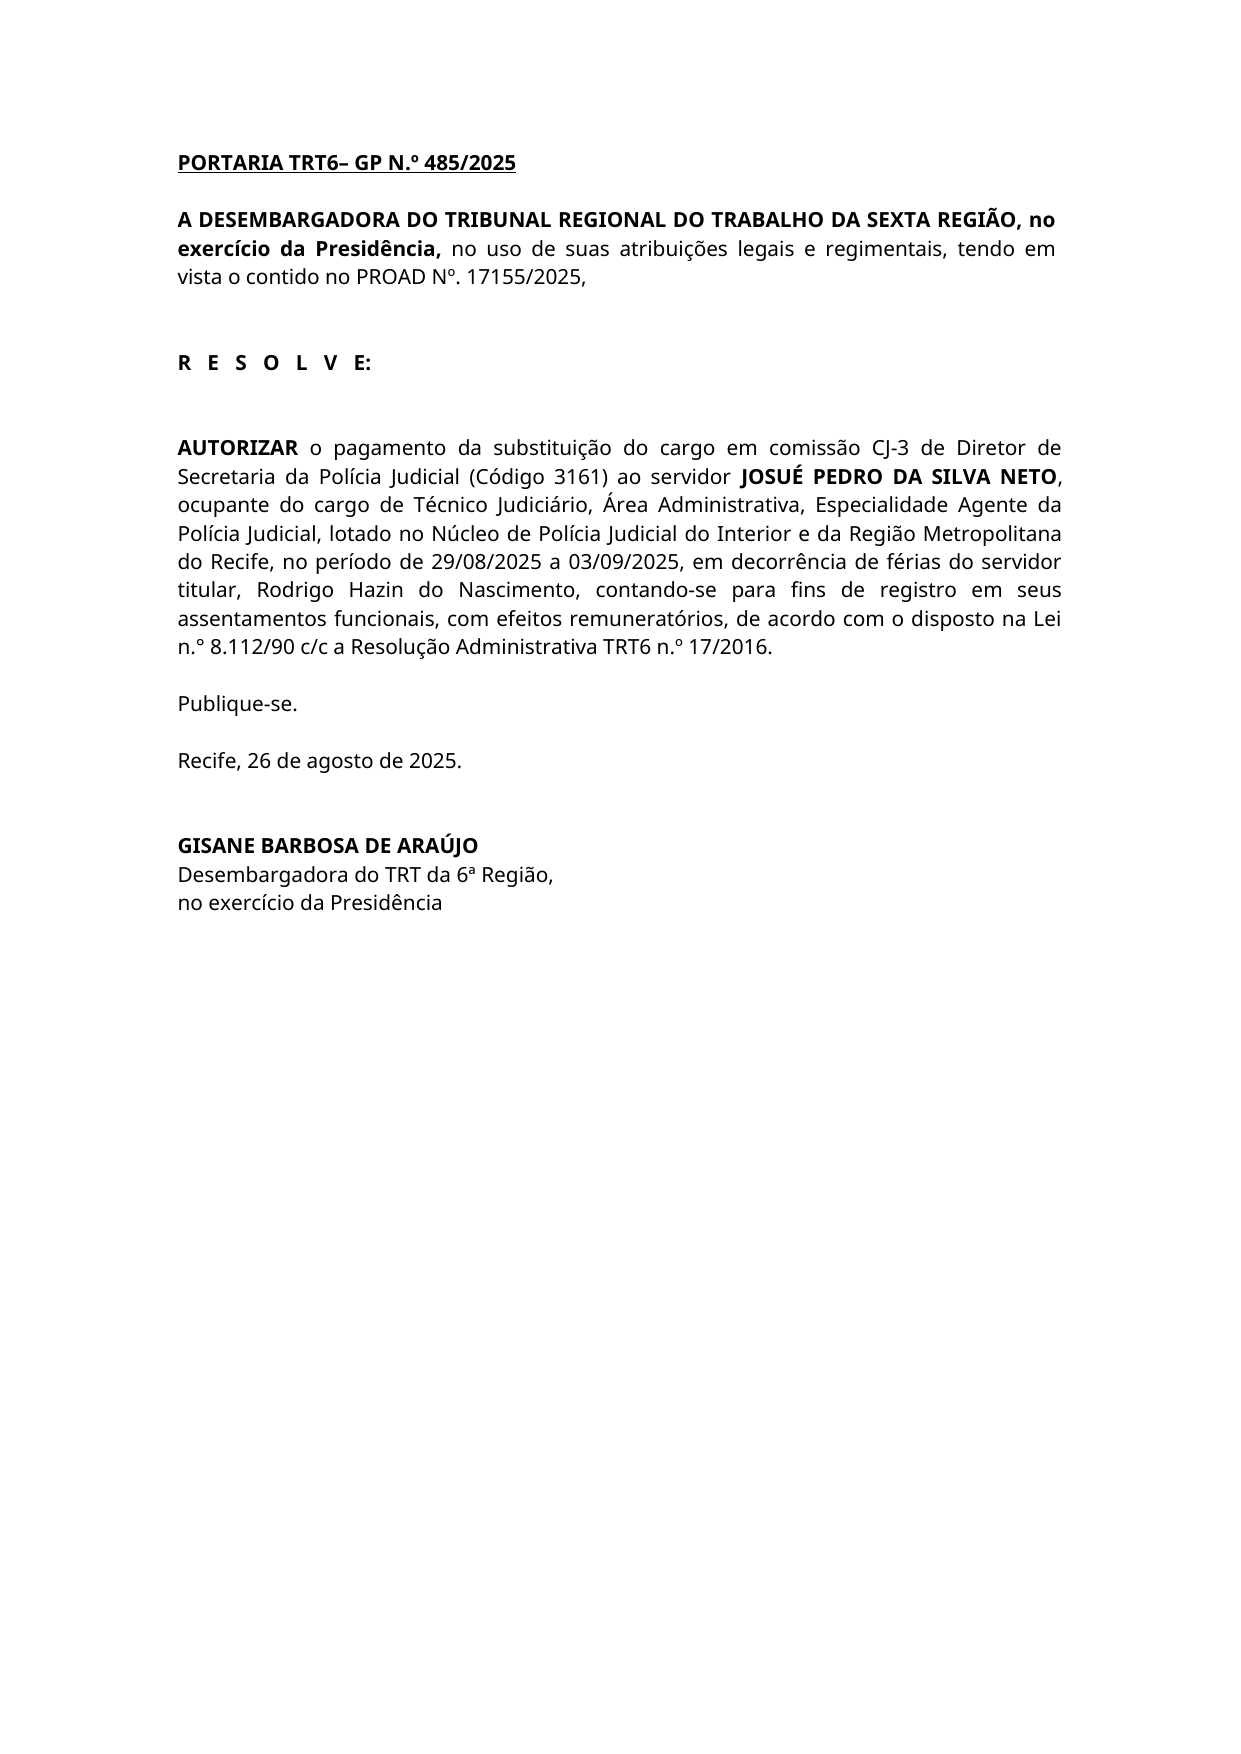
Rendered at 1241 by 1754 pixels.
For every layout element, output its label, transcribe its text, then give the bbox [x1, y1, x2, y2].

text AUTORIZAR o pagamento da substituição do cargo em comissão CJ-3 de Diretor de Secretaria da Polícia Judicial (Código 3161) ao servidor JOSUÉ PEDRO DA SILVA NETO, ocupante do cargo de Técnico Judiciário, Área Administrativa, Especialidade Agente da Polícia Judicial, lotado no Núcleo de Polícia Judicial do Interior e da Região Metropolitana do Recife, no período de 29/08/2025 a 03/09/2025, em decorrência de férias do servidor titular, Rodrigo Hazin do Nascimento, contando-se para fins de registro em seus assentamentos funcionais, com efeitos remuneratórios, de acordo com o disposto na Lei n.° 8.112/90 c/c a Resolução Administrativa TRT6 n.º 17/2016. [177, 433, 1063, 661]
text A DESEMBARGADORA DO TRIBUNAL REGIONAL DO TRABALHO DA SEXTA REGIÃO, no exercício da Presidência, no uso de suas atribuições legais e regimentais, tendo em vista o contido no PROAD Nº. 17155/2025, [177, 205, 1057, 291]
text Desembargadora do TRT da 6ª Região, [177, 860, 1071, 888]
text PORTARIA TRT6– GP N.º 485/2025 [177, 148, 1063, 176]
text GISANE BARBOSA DE ARAÚJO [177, 832, 1071, 860]
text no exercício da Presidência [177, 888, 1071, 917]
text Recife, 26 de agosto de 2025. [177, 746, 1063, 775]
text R E S O L V E: [177, 348, 1063, 377]
text Publique-se. [177, 689, 1063, 718]
